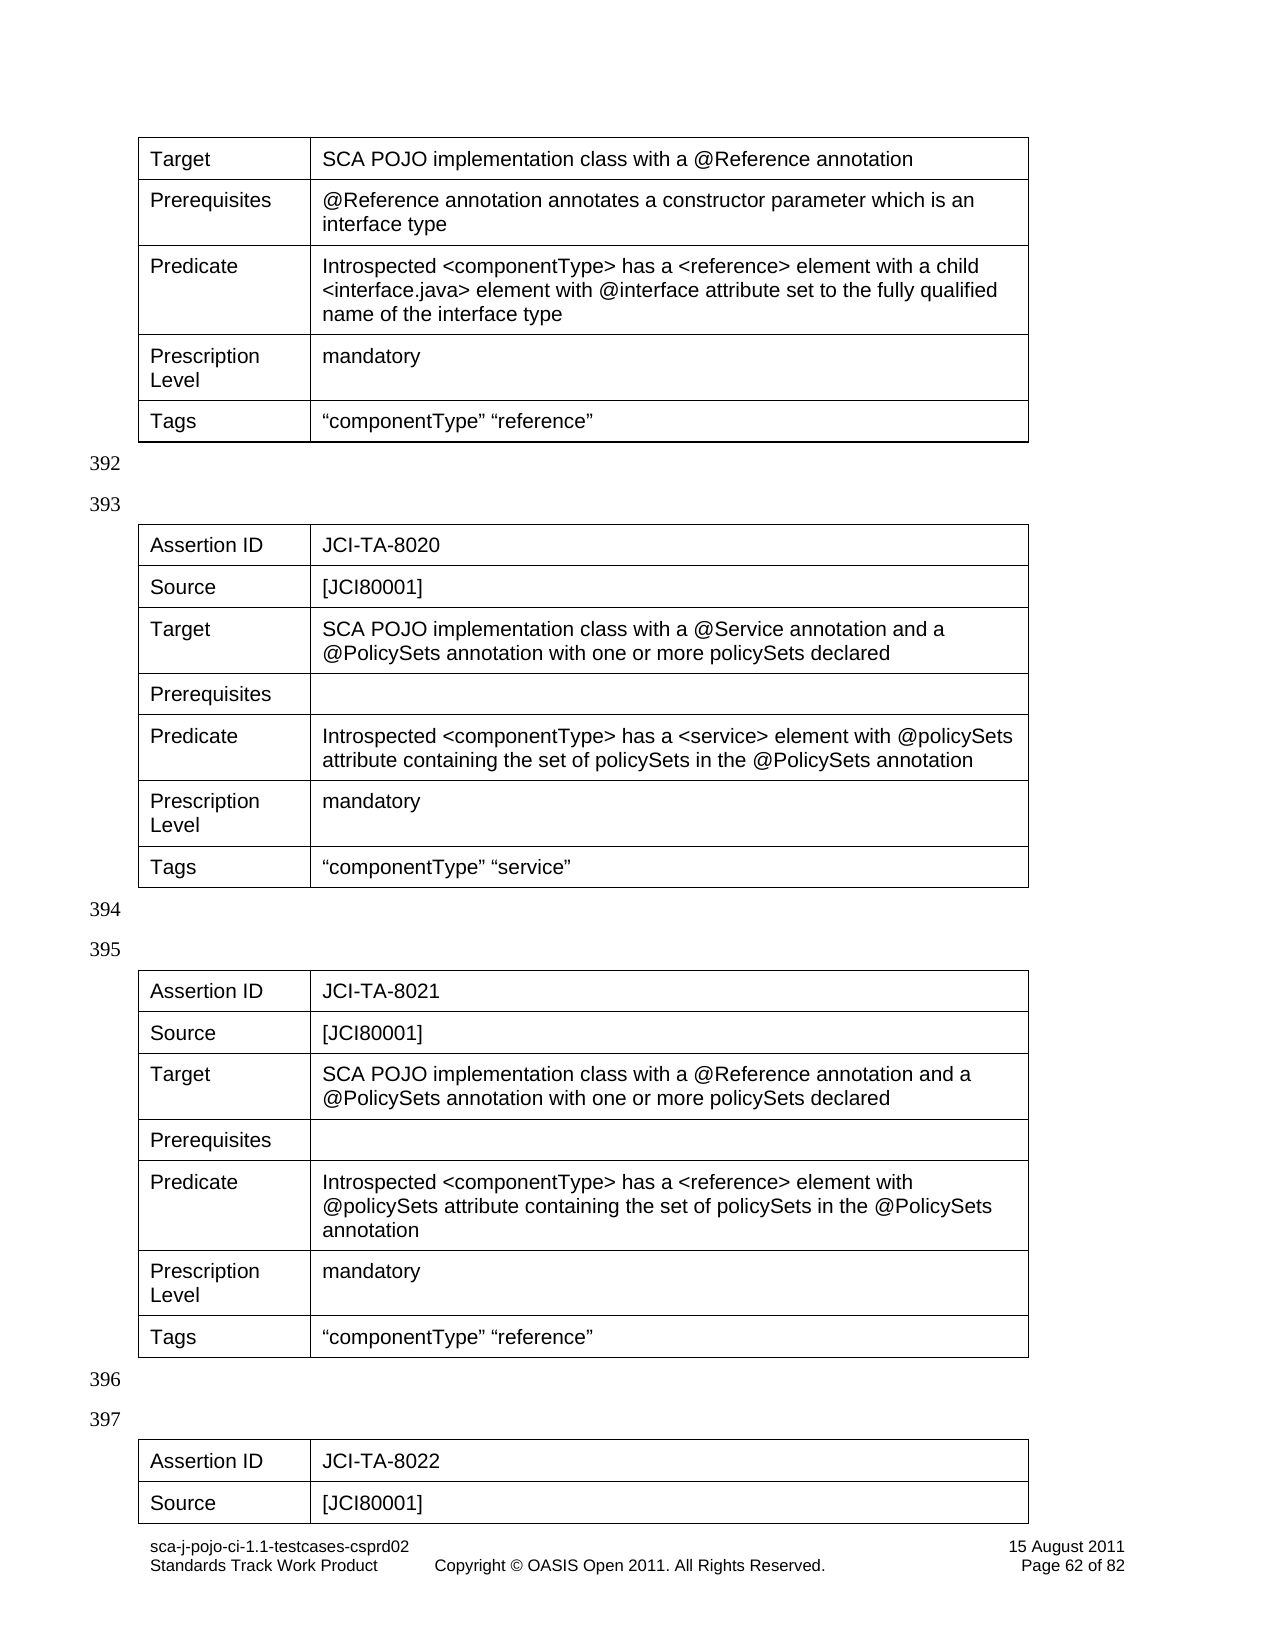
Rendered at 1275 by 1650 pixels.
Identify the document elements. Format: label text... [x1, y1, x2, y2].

table_cell “componentType” “service” [311, 847, 1028, 887]
table_cell Tags [139, 1316, 310, 1357]
table_cell Prerequisites [139, 180, 310, 244]
table_cell SCA POJO implementation class with a @Reference annotation [311, 138, 1028, 179]
table_cell Predicate [139, 246, 310, 334]
table_cell Target [139, 608, 310, 673]
table_cell Introspected <componentType> has a <reference> element with a child <interface.java> element with @interface attribute set to the fully qualified name of the interface type [311, 246, 1028, 334]
table_cell Introspected <componentType> has a <reference> element with @policySets attribute containing the set of policySets in the @PolicySets annotation [311, 1161, 1028, 1250]
table_header JCI-TA-8020 [311, 525, 1028, 565]
table_cell Source [139, 566, 310, 607]
table_cell SCA POJO implementation class with a @Service annotation and a @PolicySets annotation with one or more policySets declared [311, 608, 1028, 673]
table_cell mandatory [311, 335, 1028, 400]
table_cell Predicate [139, 715, 310, 780]
table_cell Tags [139, 847, 310, 887]
table_cell mandatory [311, 781, 1028, 846]
table_cell Source [139, 1012, 310, 1053]
table_cell SCA POJO implementation class with a @Reference annotation and a @PolicySets annotation with one or more policySets declared [311, 1054, 1028, 1118]
table_cell Prescription Level [139, 781, 310, 846]
table_cell [JCI80001] [311, 566, 1028, 607]
table_header Assertion ID [139, 1440, 310, 1481]
table_cell @Reference annotation annotates a constructor parameter which is an interface type [311, 180, 1028, 244]
table_cell Prerequisites [139, 1120, 310, 1160]
table_cell Prerequisites [139, 674, 310, 714]
table_cell Source [139, 1482, 310, 1523]
table_header Assertion ID [139, 525, 310, 565]
table_cell [311, 674, 1028, 714]
table_cell [JCI80001] [311, 1482, 1028, 1523]
table_cell Tags [139, 401, 310, 441]
table_cell Target [139, 1054, 310, 1118]
table_header Assertion ID [139, 971, 310, 1011]
table_cell “componentType” “reference” [311, 1316, 1028, 1357]
table_cell [JCI80001] [311, 1012, 1028, 1053]
table_header JCI-TA-8021 [311, 971, 1028, 1011]
table_header JCI-TA-8022 [311, 1440, 1028, 1481]
table_cell mandatory [311, 1251, 1028, 1315]
table_cell Introspected <componentType> has a <service> element with @policySets attribute containing the set of policySets in the @PolicySets annotation [311, 715, 1028, 780]
table_cell [311, 1120, 1028, 1160]
table_cell “componentType” “reference” [311, 401, 1028, 441]
table_cell Target [139, 138, 310, 179]
table_cell Predicate [139, 1161, 310, 1250]
table_cell Prescription Level [139, 1251, 310, 1315]
table_cell Prescription Level [139, 335, 310, 400]
